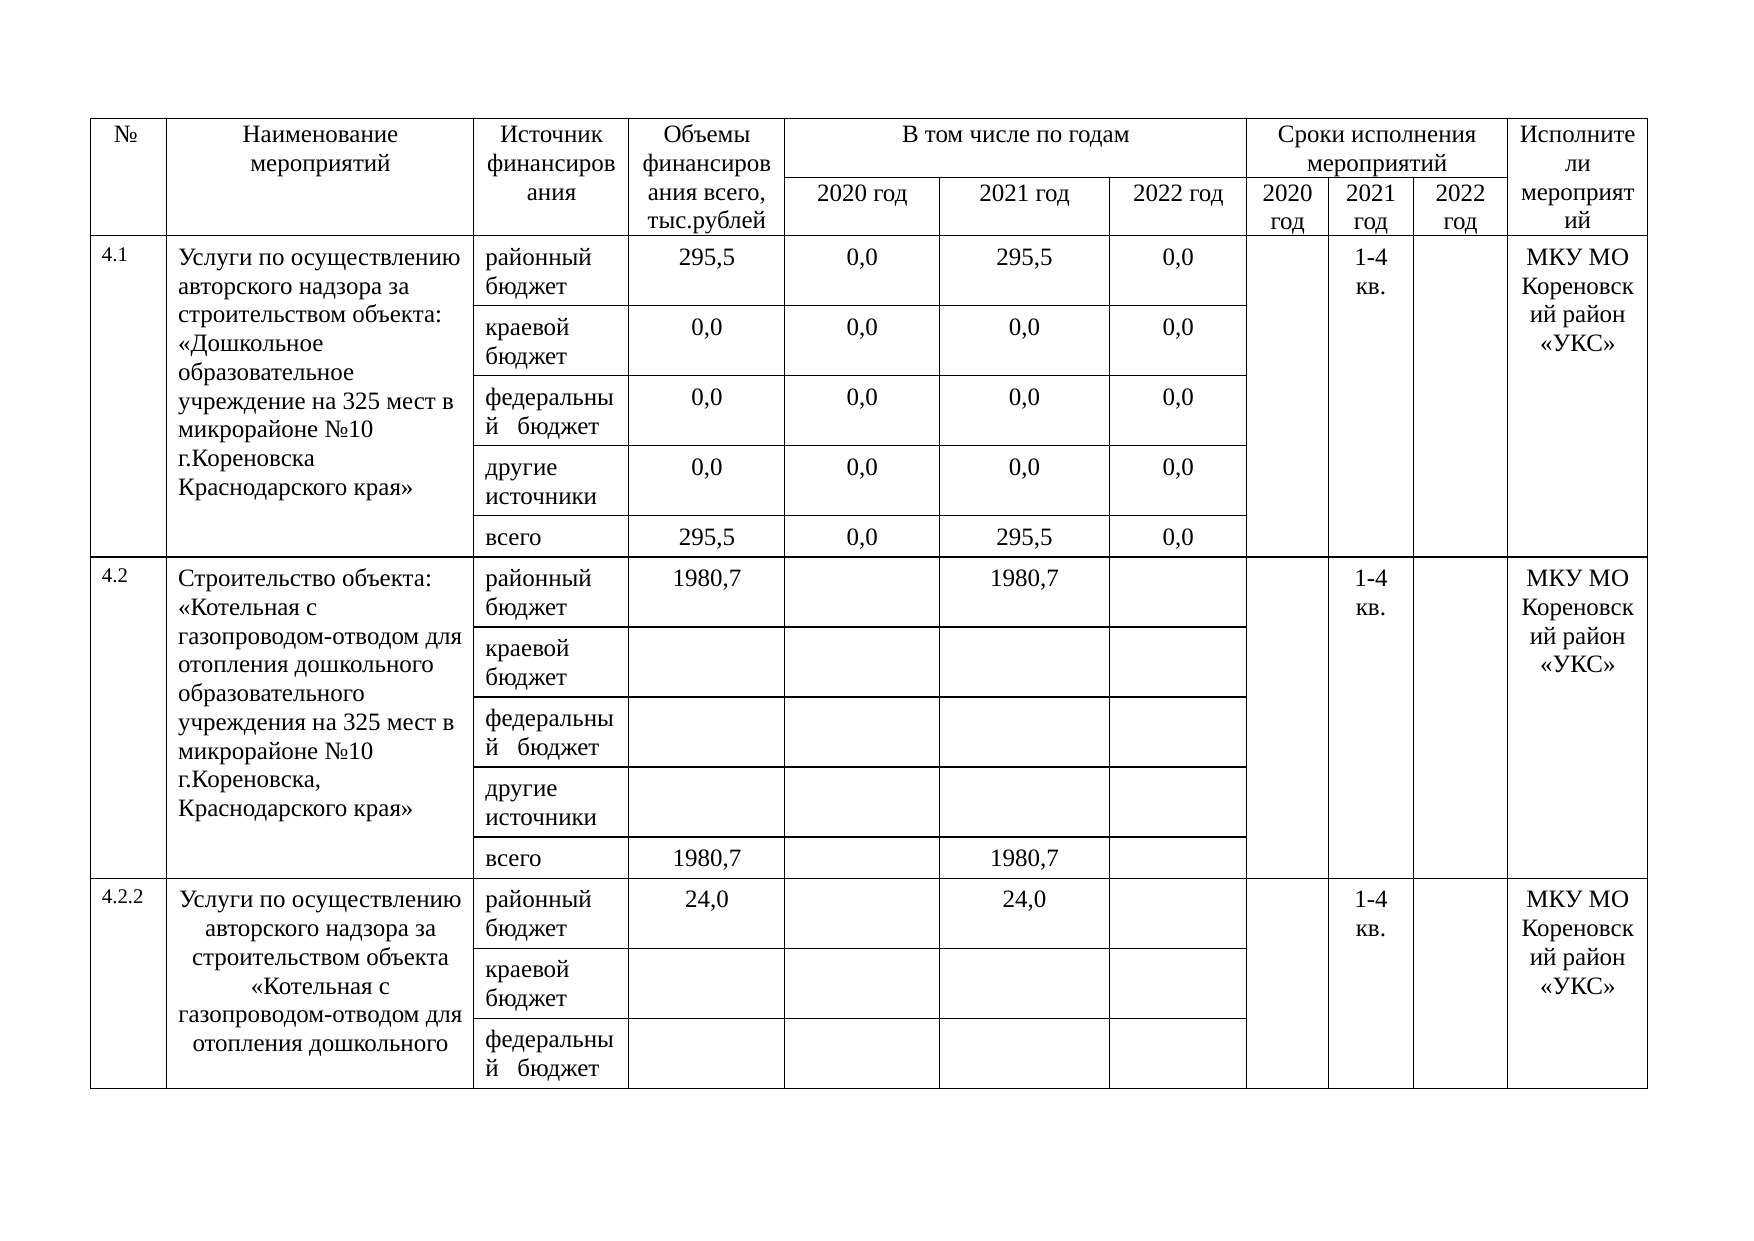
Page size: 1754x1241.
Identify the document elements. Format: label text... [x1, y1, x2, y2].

table_cell 0,0 [940, 446, 1109, 515]
table_cell [940, 768, 1109, 836]
table_cell Услуги по осуществлению авторского надзора за строительством объекта «Котельная с газопроводом-отводом для отопления дошкольного [167, 879, 473, 1088]
table_cell 1-4 кв. [1329, 558, 1413, 878]
table_cell 0,0 [785, 236, 939, 305]
table_cell 0,0 [1110, 516, 1246, 556]
table_cell [1110, 1019, 1246, 1088]
table_cell 295,5 [940, 236, 1109, 305]
table_cell 1-4 кв. [1329, 236, 1413, 556]
table_header Объемы финансирования всего, тыс.рублей [629, 119, 784, 235]
table_cell 24,0 [940, 879, 1109, 948]
table_cell [785, 949, 939, 1018]
table_cell 2021 год [1329, 178, 1413, 235]
table_cell [940, 698, 1109, 766]
table_cell [1110, 628, 1246, 696]
table_header В том числе по годам [785, 119, 1246, 177]
table_cell [1414, 236, 1507, 556]
table_cell 2020 год [785, 178, 939, 235]
table_header № [91, 119, 166, 235]
table_cell другие источники [474, 446, 628, 515]
table_header Исполнители мероприятий (муниципальный заказчик) [1508, 119, 1647, 235]
table_cell 0,0 [785, 376, 939, 445]
table_cell МКУ МО Кореновский район «УКС» [1508, 879, 1647, 1088]
table_cell [1110, 879, 1246, 948]
table_cell [1414, 879, 1507, 1088]
table_cell 0,0 [785, 306, 939, 375]
table_cell [785, 879, 939, 948]
table_cell [940, 628, 1109, 696]
table_cell 0,0 [785, 516, 939, 556]
table_header Наименование мероприятий [167, 119, 473, 235]
table_cell [1110, 838, 1246, 878]
table_cell 0,0 [1110, 376, 1246, 445]
table_cell 2022 год [1110, 178, 1246, 235]
table_cell [940, 949, 1109, 1018]
table_cell 4.1 [91, 236, 166, 556]
table_cell [629, 949, 784, 1018]
table_cell Услуги по осуществлению авторского надзора за строительством объекта: «Дошкольное образовательное учреждение на 325 мест в микрорайоне №10 г.Кореновска Краснодарского края» [167, 236, 473, 556]
table_cell [629, 1019, 784, 1088]
table_cell [629, 768, 784, 836]
table_cell федеральный бюджет [474, 698, 628, 766]
table_cell районный бюджет [474, 236, 628, 305]
table_cell [1110, 768, 1246, 836]
table_cell 0,0 [1110, 306, 1246, 375]
table_cell 0,0 [629, 446, 784, 515]
table_cell [785, 628, 939, 696]
table_cell всего [474, 516, 628, 556]
table_cell 0,0 [629, 306, 784, 375]
table_cell краевой бюджет [474, 306, 628, 375]
table_cell [1110, 558, 1246, 626]
table_cell 1-4 кв. [1329, 879, 1413, 1088]
table_header Сроки исполнения мероприятий [1247, 119, 1507, 177]
table_cell МКУ МО Кореновский район «УКС» [1508, 236, 1647, 556]
table_cell 24,0 [629, 879, 784, 948]
table_cell [785, 768, 939, 836]
table_cell 0,0 [940, 306, 1109, 375]
table_cell [1247, 879, 1328, 1088]
table_cell [629, 698, 784, 766]
table_cell 1980,7 [629, 838, 784, 878]
table_cell [785, 838, 939, 878]
table_cell 295,5 [629, 516, 784, 556]
table_cell [1110, 949, 1246, 1018]
table_cell 2021 год [940, 178, 1109, 235]
table_cell 295,5 [940, 516, 1109, 556]
table_cell [1247, 236, 1328, 556]
table_cell федеральный бюджет [474, 1019, 628, 1088]
table_cell краевой бюджет [474, 949, 628, 1018]
table_header Источник финансирования [474, 119, 628, 235]
table_cell [785, 1019, 939, 1088]
table_cell 0,0 [629, 376, 784, 445]
table_cell 1980,7 [940, 838, 1109, 878]
table_cell федеральный бюджет [474, 376, 628, 445]
table_cell другие источники [474, 768, 628, 836]
table_cell 4.2.2 [91, 879, 166, 1088]
table_cell [1414, 558, 1507, 878]
table_cell [785, 558, 939, 626]
table_cell 0,0 [785, 446, 939, 515]
table_cell 0,0 [1110, 446, 1246, 515]
table_cell [1247, 558, 1328, 878]
table_cell краевой бюджет [474, 628, 628, 696]
table_cell [785, 698, 939, 766]
table_cell 2022 год [1414, 178, 1507, 235]
table_cell 295,5 [629, 236, 784, 305]
table_cell 0,0 [940, 376, 1109, 445]
table_cell районный бюджет [474, 558, 628, 626]
table_cell 1980,7 [629, 558, 784, 626]
table_cell 2020 год [1247, 178, 1328, 235]
table_cell 1980,7 [940, 558, 1109, 626]
table_cell Строительство объекта: «Котельная с газопроводом-отводом для отопления дошкольного образовательного учреждения на 325 мест в микрорайоне №10 г.Кореновска, Краснодарского края» [167, 558, 473, 878]
table_cell 4.2 [91, 558, 166, 878]
table_cell [940, 1019, 1109, 1088]
table_cell [629, 628, 784, 696]
table_cell МКУ МО Кореновский район «УКС» [1508, 558, 1647, 878]
table_cell [1110, 698, 1246, 766]
table_cell районный бюджет [474, 879, 628, 948]
table_cell 0,0 [1110, 236, 1246, 305]
table_cell всего [474, 838, 628, 878]
